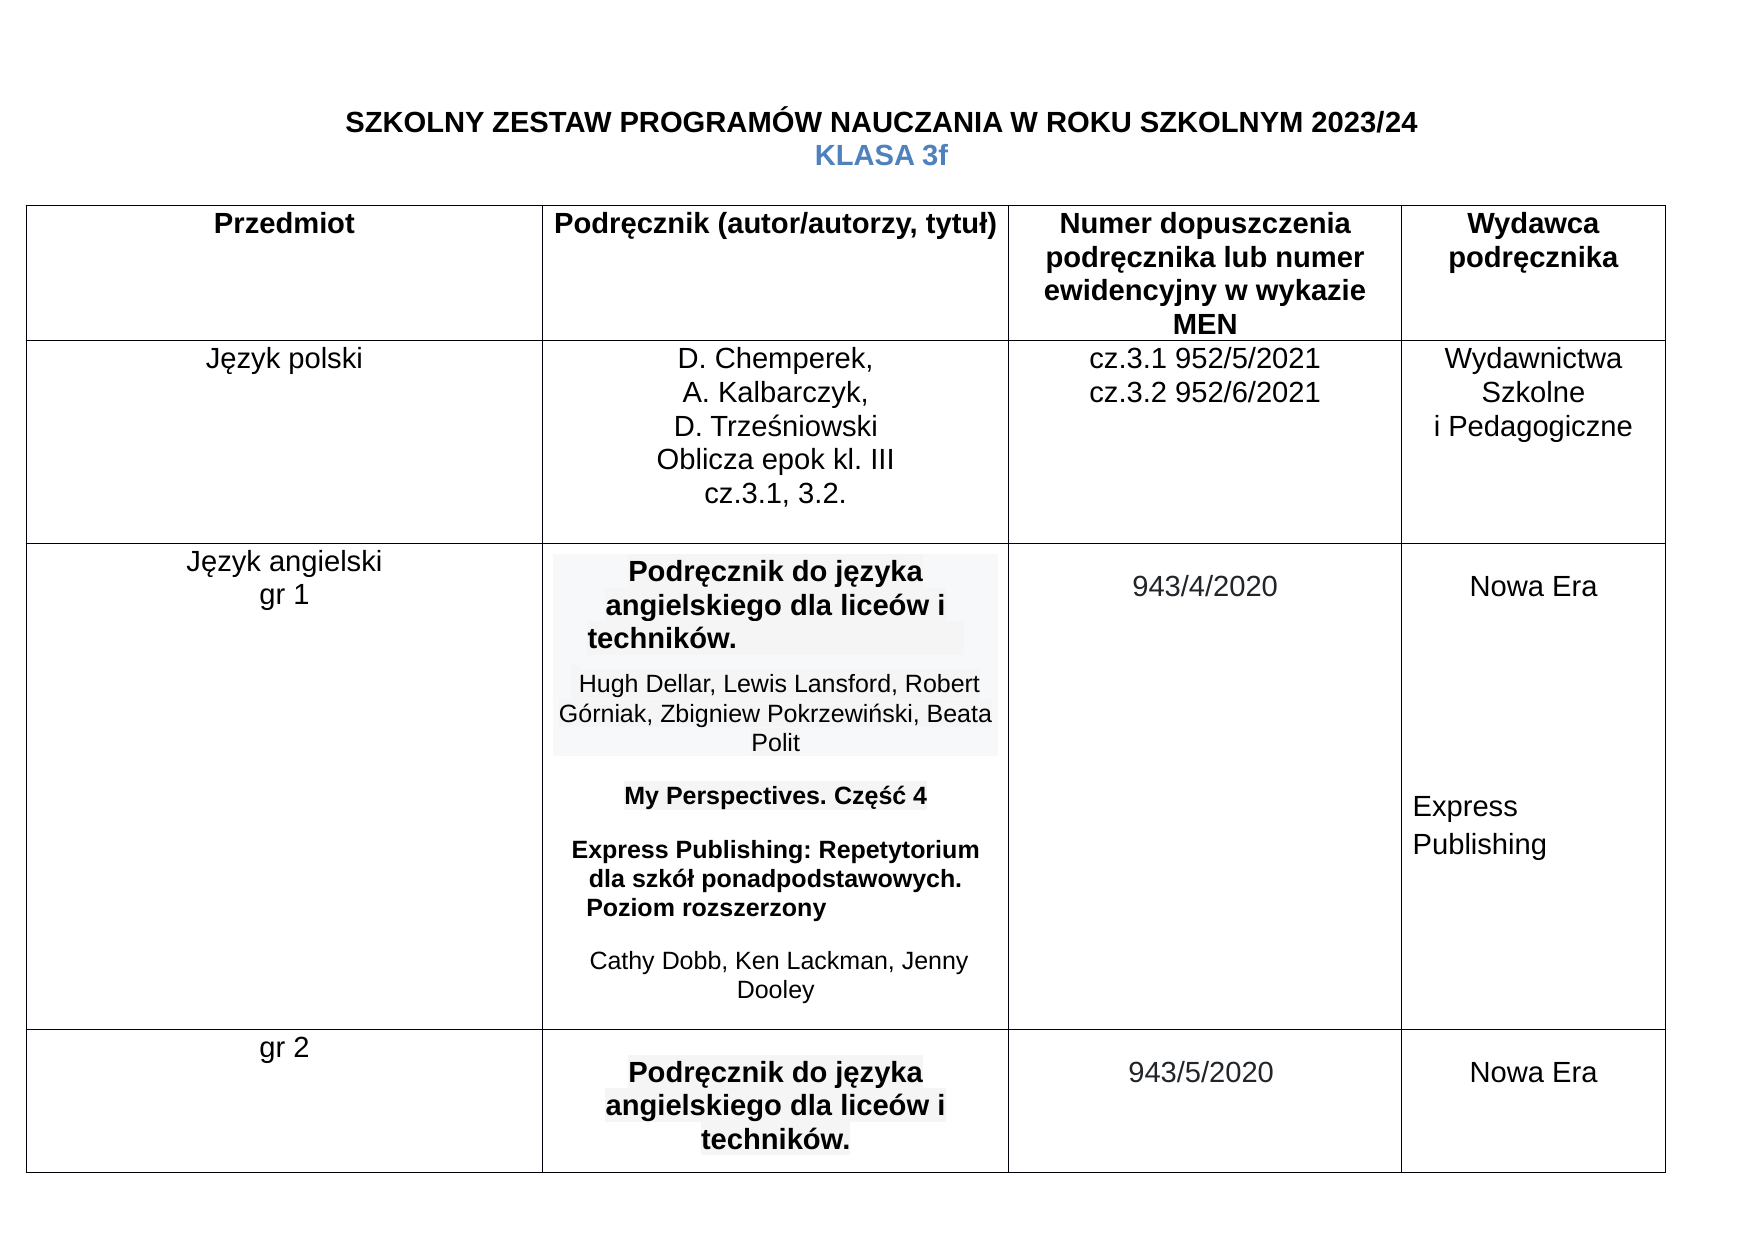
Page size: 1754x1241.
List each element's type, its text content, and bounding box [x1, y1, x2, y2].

table_cell Podręcznik do języka angielskiego dla liceów i techników. Hugh Dellar, Lewis Lansford, Robert Górniak, Zbigniew Pokrzewiński, Beata Polit My Perspectives. Część 4 Express Publishing: Repetytorium dla szkół ponadpodstawowych. Poziom rozszerzony Cathy Dobb, Ken Lackman, Jenny Dooley [543, 544, 1008, 1029]
table_header Podręcznik (autor/autorzy, tytuł) [543, 206, 1008, 340]
table_cell gr 2 [27, 1030, 542, 1172]
table_cell 943/4/2020 [1009, 544, 1401, 1029]
table_cell Język angielski gr 1 [27, 544, 542, 1029]
text KLASA 3f [37, 138, 1725, 172]
table_cell Nowa Era Express Publishing [1402, 544, 1665, 1029]
table_cell D. Chemperek, A. Kalbarczyk, D. Trześniowski Oblicza epok kl. III cz.3.1, 3.2. [543, 341, 1008, 543]
table_cell 943/5/2020 [1009, 1030, 1401, 1172]
table_cell Wydawnictwa Szkolne i Pedagogiczne [1402, 341, 1665, 543]
text SZKOLNY ZESTAW PROGRAMÓW NAUCZANIA W ROKU SZKOLNYM 2023/24 [37, 104, 1725, 138]
table_cell Język polski [27, 341, 542, 543]
table_cell Nowa Era [1402, 1030, 1665, 1172]
table_header Wydawca podręcznika [1402, 206, 1665, 340]
table_cell cz.3.1 952/5/2021 cz.3.2 952/6/2021 [1009, 341, 1401, 543]
table_cell Podręcznik do języka angielskiego dla liceów i techników. [543, 1030, 1008, 1172]
table_header Numer dopuszczenia podręcznika lub numer ewidencyjny w wykazie MEN [1009, 206, 1401, 340]
table_header Przedmiot [27, 206, 542, 340]
